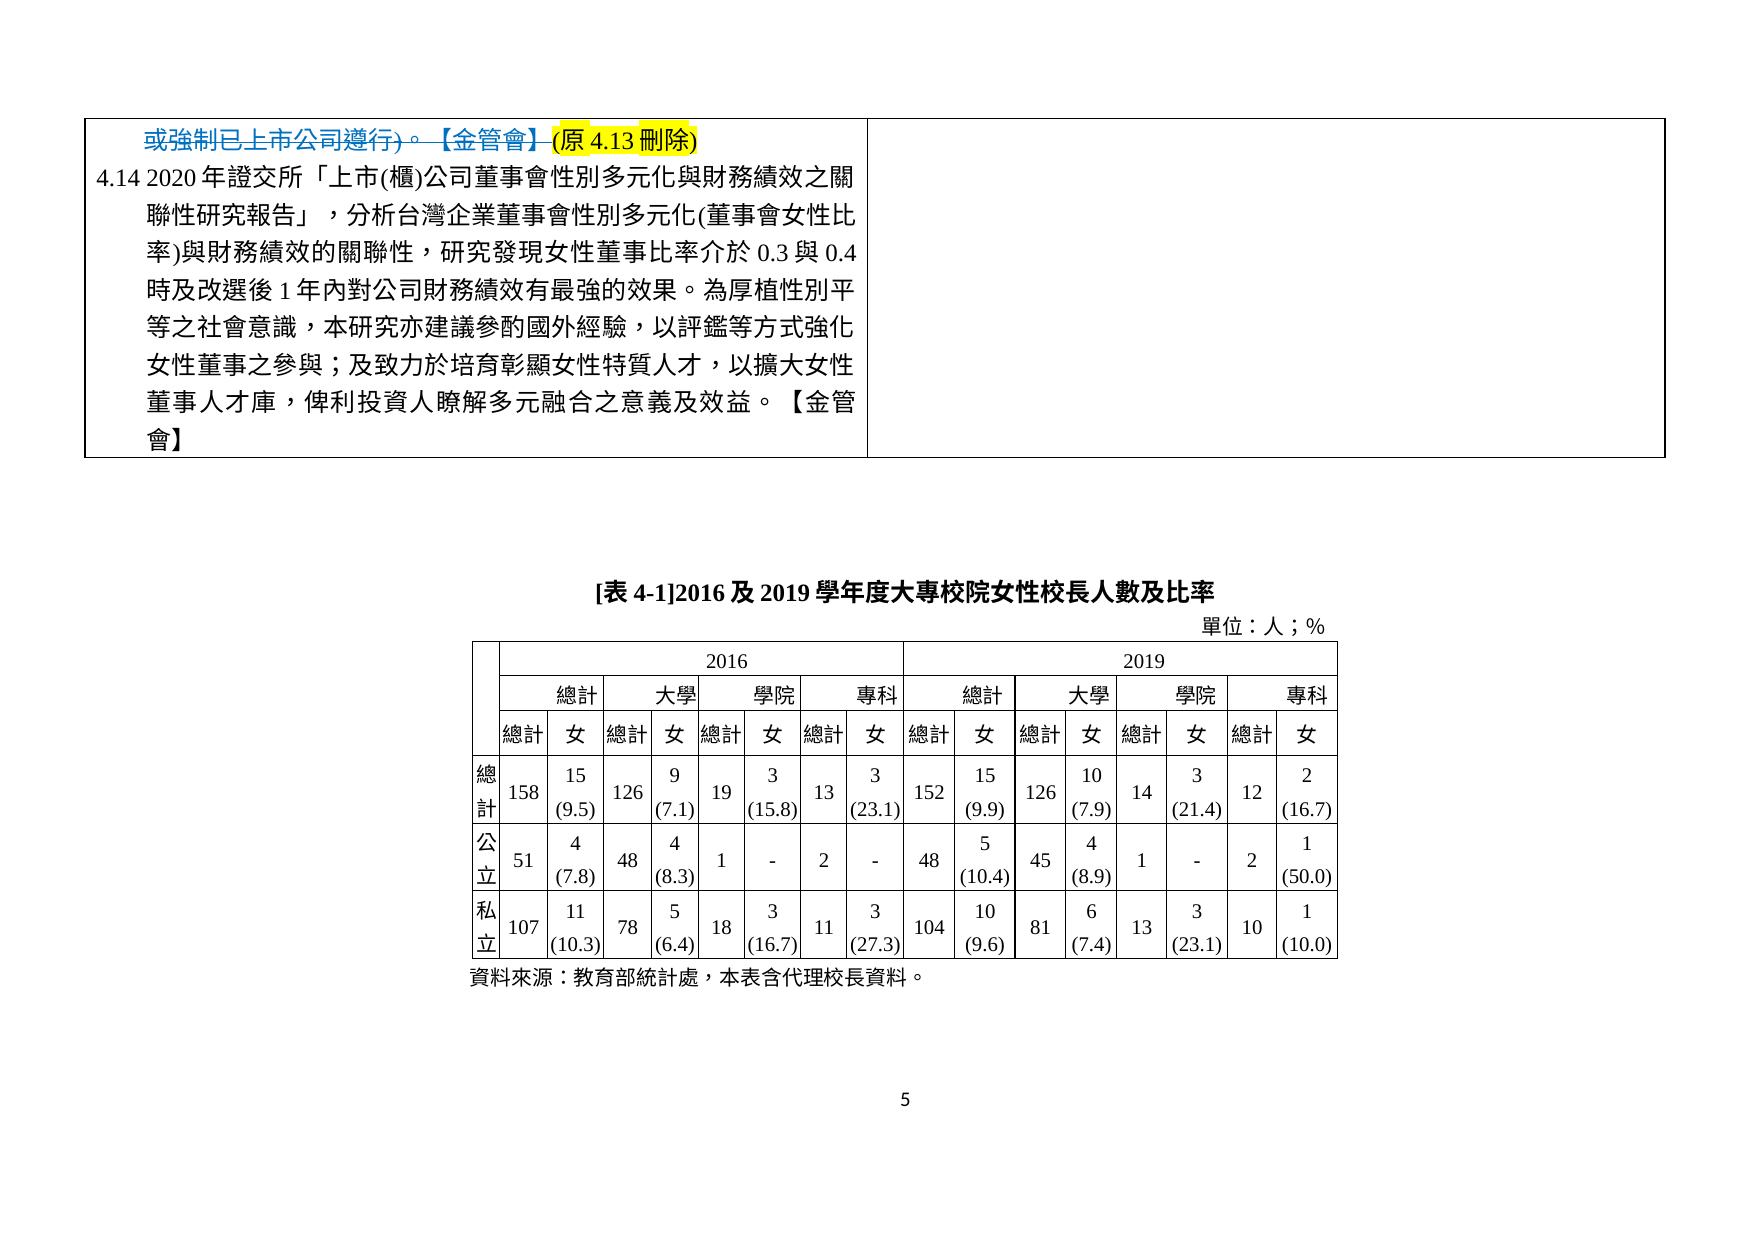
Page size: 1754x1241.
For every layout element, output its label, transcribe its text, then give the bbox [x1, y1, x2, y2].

table_cell 15 (9.9) [955, 756, 1014, 823]
table_cell 13 [801, 756, 846, 823]
table_cell 48 [904, 824, 954, 890]
table_cell 6 (7.4) [1066, 891, 1116, 958]
table_cell 13 [1117, 891, 1166, 958]
table_cell 3 (23.1) [1167, 891, 1227, 958]
table_cell 總計 [500, 711, 547, 755]
table_cell 15 (9.5) [548, 756, 603, 823]
table_cell 12 [1228, 756, 1276, 823]
table_cell 女 [652, 711, 698, 755]
table_cell 107 [500, 891, 547, 958]
table_cell 總計 [473, 756, 499, 823]
table_cell 總計 [1016, 711, 1065, 755]
table_cell 48 [604, 824, 651, 890]
table_cell 11 (10.3) [548, 891, 603, 958]
table_cell 總計 [500, 676, 603, 710]
table_cell - [847, 824, 903, 890]
table_cell 5 (10.4) [955, 824, 1014, 890]
table_cell 女 [1277, 711, 1337, 755]
table_cell 私立 [473, 891, 499, 958]
table_cell 專科 [801, 676, 903, 710]
table_cell 總計 [699, 711, 744, 755]
table_cell 104 [904, 891, 954, 958]
table_cell 78 [604, 891, 651, 958]
table_cell 2 [801, 824, 846, 890]
table_cell 總計 [1228, 711, 1276, 755]
table_cell 3 (15.8) [745, 756, 800, 823]
table_cell 女 [1066, 711, 1116, 755]
table_cell 2 (16.7) [1277, 756, 1337, 823]
table_cell 學院 [1117, 676, 1227, 710]
table_cell 女 [847, 711, 903, 755]
table_cell 女 [548, 711, 603, 755]
table_cell 10 (9.6) [955, 891, 1014, 958]
table_cell 5 (6.4) [652, 891, 698, 958]
table_cell 45 [1016, 824, 1065, 890]
table_cell 訂定「消除對婦女一切形式歧視公約(CEDAW)教育訓練及宣導計畫」，透過教育訓練，提高各機關對暫行特別措施之認識及運用；另為促進女性擔任大專校院一級女性主管比例，將相關指標納入大專院校獎補助衡量指標，並於現行公司治理實務守則推動董事會多元化，於公司年報揭露落實情形，採行「遵循或解釋原則」。 2018年11月行政院召開「研商CEDAW第3次國家報告結論性意見與建議第24、25、26、27、32、33點次所提『暫行特別措施』會議」，請各機關研提相關暫行特別措施。【性平處】 為提升公務人員認識與運用暫行特別措施，行政院於2015年及2020年函頒「消除對婦女一切形式歧視公約(CEDAW)教育訓練及成效評核實施計畫」及「消除對婦女一切形式歧視公約(CEDAW)教育訓練及宣導計畫(2020-2023年)」，均將「暫行特別措施」列為重要訓練課程之一，透過教育訓練，讓各機關人員瞭解「暫行特別措施」，期加強運用「暫行特別措施」落實實質平等。【性平處】 行政院將「促進公私部門決策參與性別平等」列為性別平等重要議題之一，督導部會就涉及所屬委員會、主管政府捐助或出資超過50％之財團法人與國營事業，以及全國性社會團體、工會、農漁會、公開發行上市上櫃公司等業務，推動其決策位置(如委員，董、監事或選任人員等)之性別衡平，透過訂定相關績效指標與具體做法，並定期追蹤辦理情形，促使各部會積極推動相關工作，相關推動重點與辦理情形，請參見第7.12。【性平處】 為促進各領域師資性別衡平之發展，教育部於2015年2月行文各公私立大專校院，請各校聘任師資時，在受聘者之專長等條件相同下，優先考量聘任單一性別過低之師資。女性教授職級之比率自2015年20.8％提升至2020年23.2％，有逐年成長趨勢。研擬於「教學實踐研究計畫」納入領域內弱勢性別申請者優先核定之政策，倘有分數相近者，優先核定該領域(或系所)性別弱勢之教師，透過研究資源之補助，積極促進教師升等之性別衡平。【教育部】 教育部於2020年9月29日全國教育局(處)學管科長會議，請各地方政府研議提高女性參與主任及校長甄選具體策略(如甄選積分特殊加分、錄取配額等)，並請各地方政府落實校長遴選委員會依性別比例規範組成。【教育部】 針對各級學校女性校長比例偏低進行研究分析，研究結果如下：(一)學校宜落實校園職場性別平等知覺、加強宣導兩性家務分工平衡、鼓勵女性教師參與教育行政工作；(二)主管教育行政機關宜表揚優秀女性校長或主任以達典範學習之目的、辦理女性教師教育領導培訓課程或工作坊、鼓勵女性主管成立專業社群或讀書會、提供離島或偏遠地區學校校長宿舍。【教育部】 現行48所國立大專校院，男性校長計45人(93.8％)、女性校長計3人(6.3％)，女性擔任校長比例偏低之原因，與目前國立大專校院教授層級之性別比例分布有關(擔任校長須具備教授或相當教授資格)，另經統計國立大專校院校長候選人，男性參選校長之意願高於女性，連動導致通過資格審查之候選人及最終獲遴選為校長之性別比例分布，仍為男性人數多於女性人數之現象，持續宣導性別平權觀念與政策，並將性別平等概念融入職場，打造性別平等氛圍與環境。【教育部】 2021年國立大專校院獎補助及私校獎補助衡量指標將新增「學校一級主管之女性比例達一級主管員額總數之1/3以上，或一級主管之女性人數較上一年度增加1％以上」一節，其中增加1％部分，將視各校達成情形後，予以適度調整比例。【教育部】 有關私立大學校院女性校長由2016學年度5人，增加至2019學年度6人，成長比率由4.0％增至4.8％，如表4-1。【教育部】 2017年修正「經濟部及所屬機關事業機構遴派公民營事業與財團法人董監事及其他重要職務管理要點」、績效評估作業及業務實地查核之評估指標，已將董監事性別比例不少於三分之一之規定納入評估指標。【經濟部】 經濟部2019年「增加女性決策經營者是否提升公司經營績效」研究發現，不論是女性董事人數多寡或女性董事比例高低，對企業經營績效都不會造成明顯差異；意即，就現階段上市櫃公司資料分析，無法說明「增加女性決策經營者，可以提升公司經營績效」。研究結果建議先藉由示範案例的建立與宣導，以及鼓勵措施的提供，提升公民與企業對此議題的意識，進而鼓勵企業提升促進董事會性別多元化的意願。【經濟部】 為促進上市櫃公司重視董事會成員專業及性別之多元化，以符合國際間重視兩性平權之趨勢，金管會「公司治理3.0-永續發展藍圖」已規劃於2021年修訂年報應行記載事項準則，明定揭露董事會性別、專長、年齡等分布情形，及董事會多元化政策之具體管理目標與落實情形。並為推動民間私部門女性參與決策，金管會業持續督導證交所逐步提高上市櫃公司女性董事比例之相關公司治理評鑑指標，引導上市櫃公司重視性別平等，並舉辦相關宣導會，同時將董事會多元化納入董監事教育訓練課程。【金管會】 現行公司治理實務守則已推動董事會多元化，並要求公司於年報揭露落實情形之措施，採行「遵循或解釋」原則，相較鄰近證券市場推動情形，尚屬一致(未將女性董事席次或比例列為上市條件或強制已上市公司遵行)。【金管會】 2020年證交所「上市(櫃)公司董事會性別多元化與財務績效之關聯性研究報告」，分析台灣企業董事會性別多元化(董事會女性比率)與財務績效的關聯性，研究發現女性董事比率介於0.3與0.4時及改選後1年內對公司財務績效有最強的效果。為厚植性別平等之社會意識，本研究亦建議參酌國外經驗，以評鑑等方式強化女性董事之參與；及致力於培育彰顯女性特質人才，以擴大女性董事人才庫，俾利投資人瞭解多元融合之意義及效益。【金管會】 [868, 119, 1664, 457]
table_cell 14 [1117, 756, 1166, 823]
table_cell 1 (10.0) [1277, 891, 1337, 958]
table_cell 女 [955, 711, 1014, 755]
table_header [473, 642, 499, 755]
text 資料來源：教育部統計處，本表含代理校長資料。 [469, 959, 1680, 992]
table_cell 3 (23.1) [847, 756, 903, 823]
table_cell 總計 [801, 711, 846, 755]
table_cell 3 (27.3) [847, 891, 903, 958]
subtitle [表4-1]2016及2019學年度大專校院女性校長人數及比率 [130, 574, 1680, 608]
table_cell 3 (21.4) [1167, 756, 1227, 823]
table_cell 9 (7.1) [652, 756, 698, 823]
table_cell 公立 [473, 824, 499, 890]
table_cell 11 [801, 891, 846, 958]
table_cell 126 [604, 756, 651, 823]
table_cell 81 [1016, 891, 1065, 958]
table_cell 158 [500, 756, 547, 823]
table_cell 51 [500, 824, 547, 890]
table_header 2016 [500, 642, 903, 675]
table_cell - [745, 824, 800, 890]
table_cell 總計 [1117, 711, 1166, 755]
table_cell 1 [1117, 824, 1166, 890]
table_cell 126 [1016, 756, 1065, 823]
table_cell 大學 [1016, 676, 1116, 710]
table_cell 總計 [904, 711, 954, 755]
text 單位：人；％ [194, 608, 1326, 641]
table_cell - [1167, 824, 1227, 890]
table_cell 女 [1167, 711, 1227, 755]
table_cell 女 [745, 711, 800, 755]
table_cell 總計 [604, 711, 651, 755]
table_cell 學院 [699, 676, 800, 710]
table_cell 2 [1228, 824, 1276, 890]
table_cell 4 (8.9) [1066, 824, 1116, 890]
table_cell 1 [699, 824, 744, 890]
table_cell 1 (50.0) [1277, 824, 1337, 890]
table_cell 10 [1228, 891, 1276, 958]
table_cell 專科 [1228, 676, 1337, 710]
table_cell 總計 [904, 676, 1014, 710]
table_cell 3 (16.7) [745, 891, 800, 958]
table_cell 19 [699, 756, 744, 823]
table_cell 152 [904, 756, 954, 823]
table_cell 大學 [604, 676, 698, 710]
table_cell 4 (7.8) [548, 824, 603, 890]
table_cell 訂定「消除對婦女一切形式歧視公約(CEDAW)教育訓練及宣導計畫」，透過教育訓練，提高各機關對暫行特別措施之認識及運用；另為促進女性擔任大專校院一級女性主管比例，將相關指標納入國立大專校院及私校獎補助衡量指標，並於現行公司治理實務守則推動董事會多元化，於公司年報揭露落實情形，採行「遵循或解釋原則」。 2018年11月行政院召開「研商CEDAW第3次國家報告結論性意見與建議第24、25、26、27、32、33點次所提『暫行特別措施』會議」，請各機關研提相關暫行特別措施。【性平處】 為提升公務人員認識與運用暫行特別措施，行政院於2015年及2020年函頒「消除對婦女一切形式歧視公約(CEDAW)教育訓練及成效評核實施計畫」及「消除對婦女一切形式歧視公約(CEDAW)教育訓練及宣導計畫(2020-2023年)」，均將「暫行特別措施」列為重要訓練課程之一，透過教育訓練，讓各機關人員瞭解「暫行特別措施」，期加強運用「暫行特別措施」落實實質平等。【性平處】 行政院將「促進公私部門決策參與性別平等」列為性別平等重要議題之一，督導部會就涉及所屬委員會、主管政府捐助或出資超過50％之財團法人與國營事業，以及全國性社會團體、工會、農漁會、公開發行上市上櫃公司等業務，推動其決策位置(如委員，董、監事或選任人員等)之性別衡平，透過訂定相關績效指標與具體做法，並定期追蹤辦理情形，促使各部會積極推動相關工作，相關推動重點與辦理情形，請參見第7.14。【性平處】 為促進各領域師資性別衡平之發展，教育部於2015年2月行文各公私立大專校院，請各校聘任師資時，在受聘者之專長等條件相同下，優先考量聘任單一性別過低之師資。女性教授職級之比率自2015年20.8％提升至2020年23.2％，有逐年成長趨勢。研擬於「教學實踐研究計畫」納入領域內弱勢性別申請者優先核定之政策，倘有分數相近者，優先核定該領域(或系所)性別弱勢之教師，透過研究資源之補助，積極促進教師升等之性別衡平。【教育部】 教育部於2020年9月29日全國教育局(處)學管科長會議，請各地方政府研議提高女性參與主任及校長甄選具體策略(如甄選積分特殊加分、錄取配額等)，並請各地方政府落實校長遴選委員會依性別比例規範組成。【教育部】 針對各級學校女性校長比例偏低進行研究分析，研究結果如下：(一)學校宜落實校園職場性別平等知覺、加強宣導兩性家務分工平衡、鼓勵女性教師參與教育行政工作；(二)主管教育行政機關宜表揚優秀女性校長或主任以達典範學習之目的、辦理女性教師教育領導培訓課程或工作坊、鼓勵女性主管成立專業社群或讀書會、提供離島或偏遠地區學校校長宿舍。【教育部】 現行48所國立大專校院，女性校長3人，占6.3％(男性校長45人，占93.8％)，女性擔任校長比例偏低之原因，與目前國立大專校院教授層級之性別比例分布有關(擔任校長須具備教授或相當教授資格)，另經統計國立大專校院校長候選人，男性參選校長之意願高於女性，連動導致通過資格審查之候選人及最終獲遴選為校長之性別比例分布，仍為男性人數多於女性人數之現象，持續宣導性別平權觀念與政策，並將性別平等概念融入職場，打造性別平等氛圍與環境。大專校院女性校長人數及比率如表4-1。【教育部】 預計2021年國立大專校院獎補助及私校獎補助衡量指標將新增「學校一級主管之女性比例達一級主管員額總數之1/3以上，或一級主管之女性人數較上一年度增加1％以上」一節，其中增加1％部分，將視各校達成情形後，予以適度調整比例。【教育部】 4.9 有關私立大學校院女性校長由2016學年度5人，增加至2019學年度6人，成長比率由4.0％增至4.8％，如表4-1。【教育部】(原4.9刪除，數據合併至表4-1) 2017年修正「經濟部及所屬機關事業機構遴派公民營事業與財團法人董監事及其他重要職務管理要點」、績效評估作業及業務實地查核之評估指標，已將董監事性別比例不少於三分之一之規定納入評估指標。【經濟部】(原4.10) 2018年起「財政部所屬國營事業年度工作考成實施要點」之「公司治理」評估指標，將財政部國營事業董(監)事任一性別不少於三分之一納入加分項目。【財政部】(原7.13移至此) 4.11 經濟部2019年「增加女性決策經營者是否提升公司經營績效」研究發現，不論是女性董事人數多寡或女性董事比例高低，對企業經營績效都不會造成明顯差異；意即，就現階段上市櫃公司資料分析，無法說明「增加女性決策經營者，可以提升公司經營績效」。研究結果建議先藉由示範案例的建立與宣導，以及鼓勵措施的提供，提升公民與企業對此議題的意識，進而鼓勵企業提升促進董事會性別多元化的意願。【經濟部】(原4.11依書面意見刪除) 2020年公開發行公司(含上市(櫃)、興櫃公司)女性董事占14.4％，較2016年13.1％微幅提升；2020年公開發行公司(含上市(櫃)、興櫃公司)女性監察人占26.3％較2016年增加2個百分點。【金管會】(原7.23移至此) 證交所於2019年修正公司治理評鑑指標之加分要件為「若公司董事每一性別達董事會席次三分之一以上，則總分另加1分」，公告2020年適用上開指標。持續督導證交所逐步提高上市櫃公司女性董事比例之相關公司治理評鑑指標，引導上市櫃公司重視性別平等，並舉辦相關宣導會，同時將董事會多元化納入董監事教育訓練課程。【金管會】(原7.24移至此，並與原4.12後段合併) 為促進上市櫃公司重視董事會成員專業及性別之多元化，以符合國際間重視兩性平權之趨勢，金管會「公司治理3.0-永續發展藍圖」已規劃於2021年修訂年報應行記載事項準則，明定揭露董事會性別、專長、年齡等分布情形，及董事會多元化政策之具體管理目標與落實情形。【金管會】(原4.12前段) 4.13 現行公司治理實務守則已推動董事會多元化，並要求公司於年報揭露落實情形之措施，採行「遵循或解釋」原則，相較鄰近證券市場推動情形，尚屬一致(未將女性董事席次或比例列為上市條件或強制已上市公司遵行)。【金管會】(原4.13刪除) 2020年證交所「上市(櫃)公司董事會性別多元化與財務績效之關聯性研究報告」，分析台灣企業董事會性別多元化(董事會女性比率)與財務績效的關聯性，研究發現女性董事比率介於0.3與0.4時及改選後1年內對公司財務績效有最強的效果。為厚植性別平等之社會意識，本研究亦建議參酌國外經驗，以評鑑等方式強化女性董事之參與；及致力於培育彰顯女性特質人才，以擴大女性董事人才庫，俾利投資人瞭解多元融合之意義及效益。【金管會】 [86, 119, 867, 457]
table_cell 10 (7.9) [1066, 756, 1116, 823]
table_cell 18 [699, 891, 744, 958]
table_header 2019 [904, 642, 1337, 675]
table_cell 4 (8.3) [652, 824, 698, 890]
